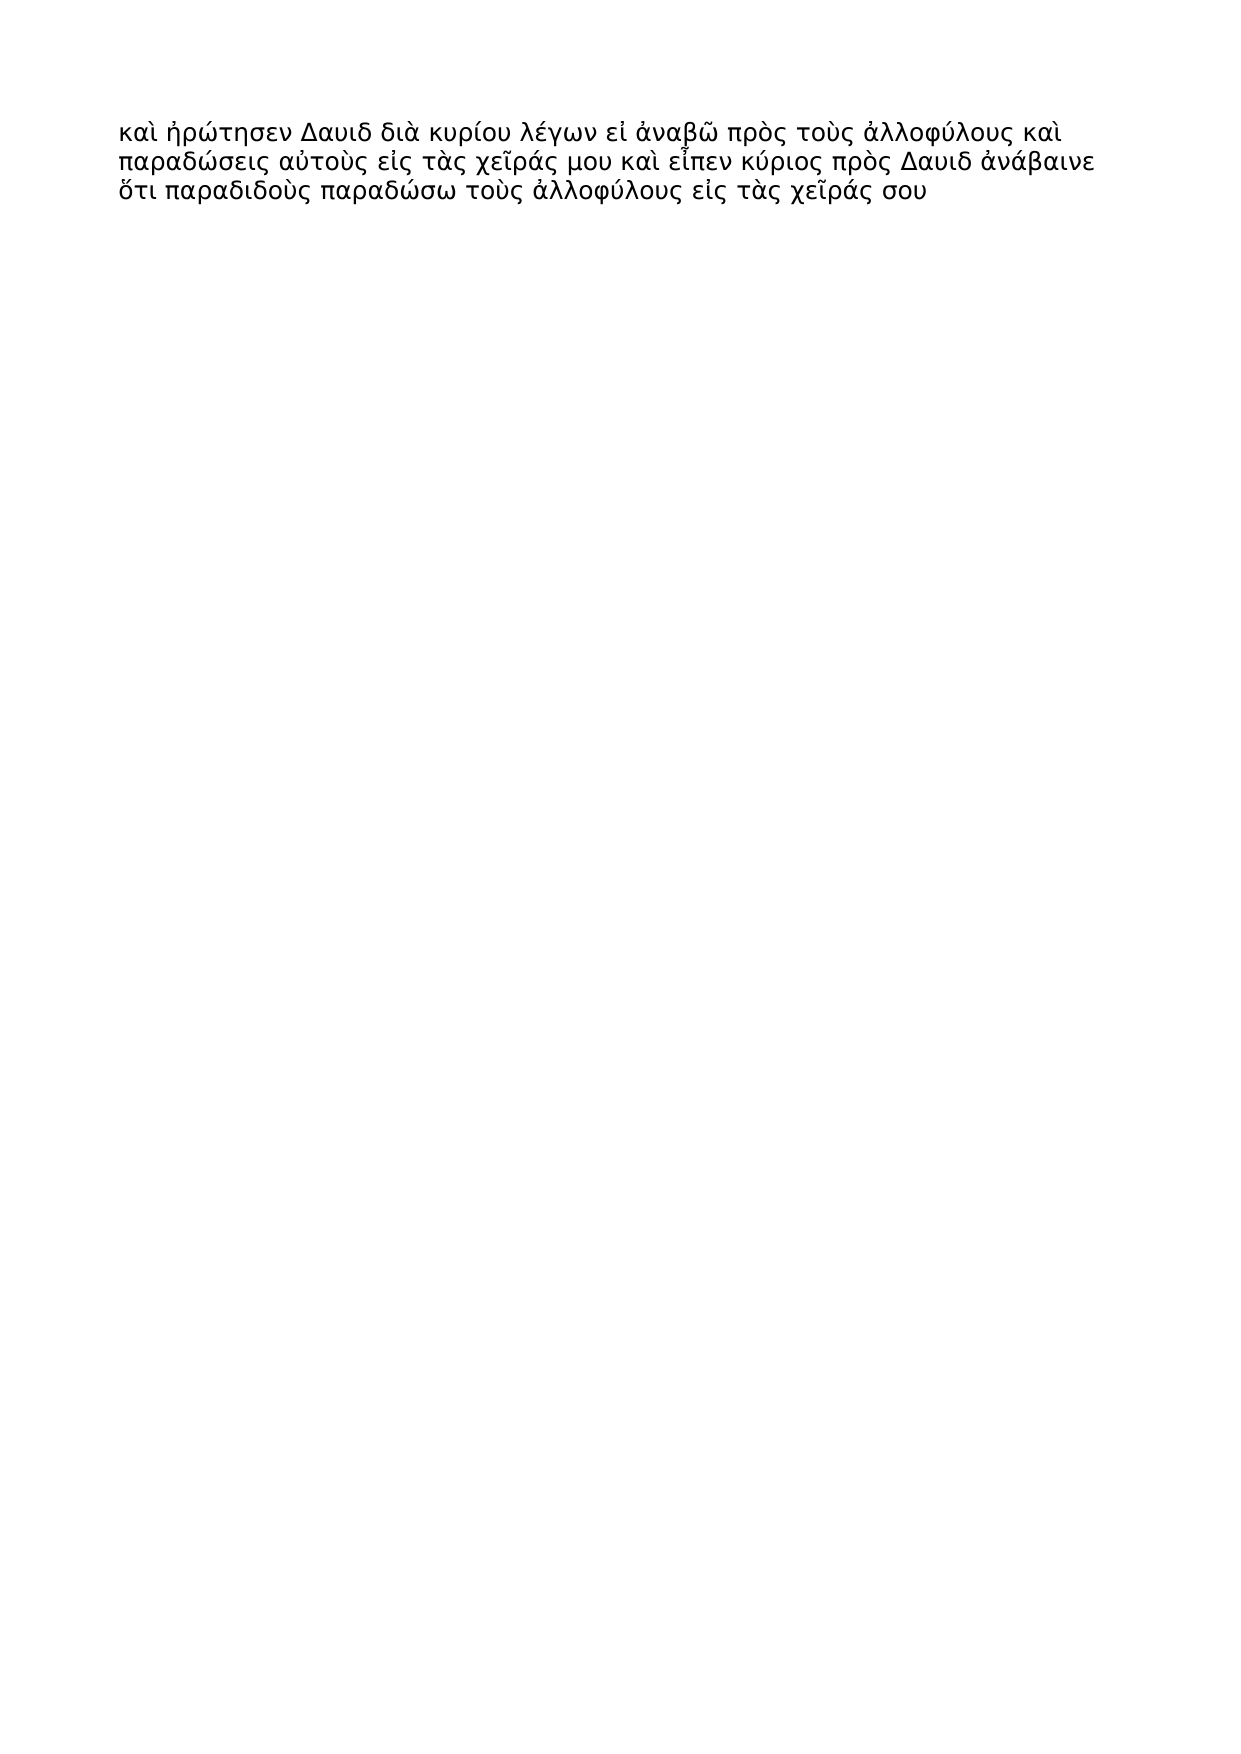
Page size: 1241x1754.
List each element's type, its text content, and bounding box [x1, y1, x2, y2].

text καὶ ἠρώτησεν Δαυιδ διὰ κυρίου λέγων εἰ ἀναβῶ πρὸς τοὺς ἀλλοφύλους καὶ παραδώσεις αὐτοὺς εἰς τὰς χεῖράς μου καὶ εἶπεν κύριος πρὸς Δαυιδ ἀνάβαινε ὅτι παραδιδοὺς παραδώσω τοὺς ἀλλοφύλους εἰς τὰς χεῖράς σου [118, 118, 1122, 206]
